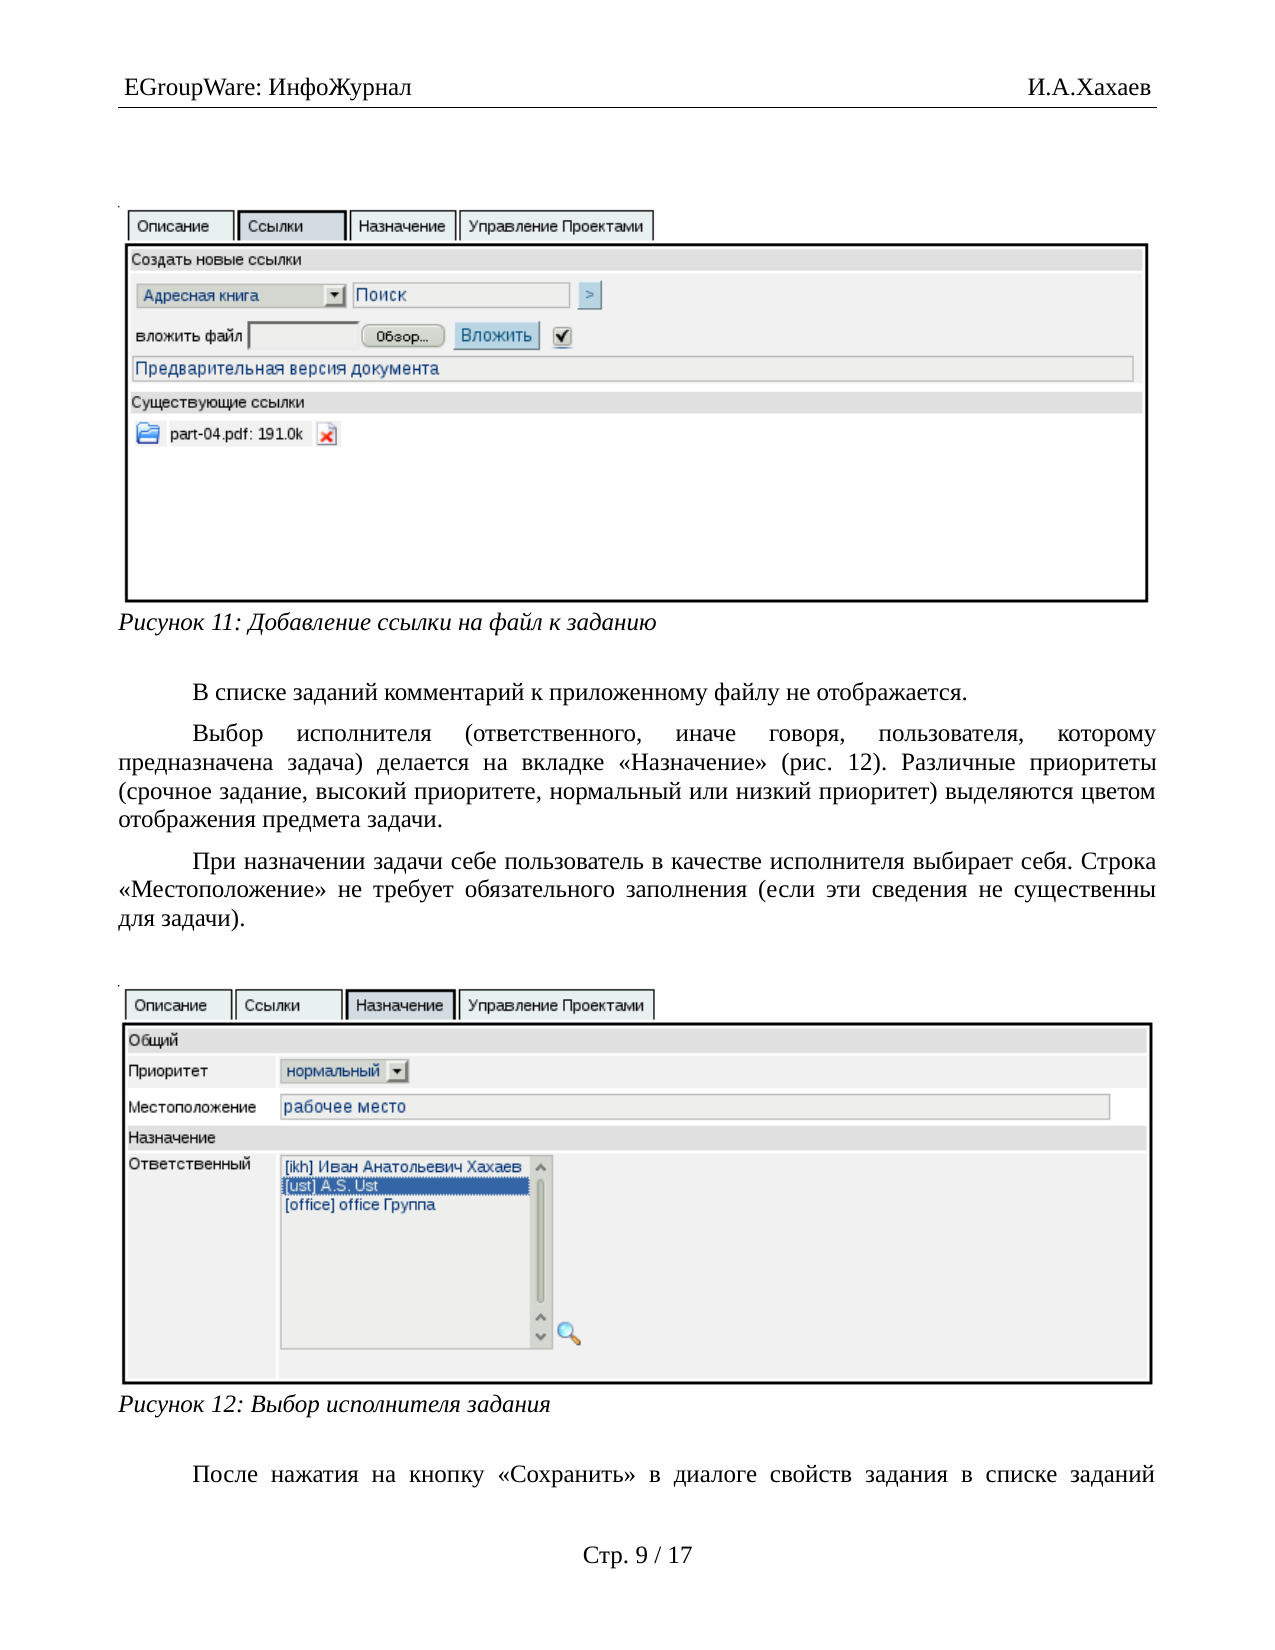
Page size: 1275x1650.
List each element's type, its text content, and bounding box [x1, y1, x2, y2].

text Рисунок 12: Выбор исполнителя задания [118, 1389, 1157, 1418]
text Выбор исполнителя (ответственного, иначе говоря, пользователя, которому предназначена задача) делается на вкладке «Назначение» (рис. 12). Различные приоритеты (срочное задание, высокий приоритете, нормальный или низкий приоритет) выделяются цветом отображения предмета задачи. [118, 718, 1157, 833]
picture [118, 206, 1157, 607]
text В списке заданий комментарий к приложенному файлу не отображается. [118, 677, 1157, 706]
picture [118, 985, 1157, 1389]
text Рисунок 11: Добавление ссылки на файл к заданию [118, 607, 1157, 636]
text После нажатия на кнопку «Сохранить» в диалоге свойств задания в списке заданий [118, 1459, 1157, 1488]
text При назначении задачи себе пользователь в качестве исполнителя выбирает себя. Строка «Местоположение» не требует обязательного заполнения (если эти сведения не существенны для задачи). [118, 846, 1157, 932]
